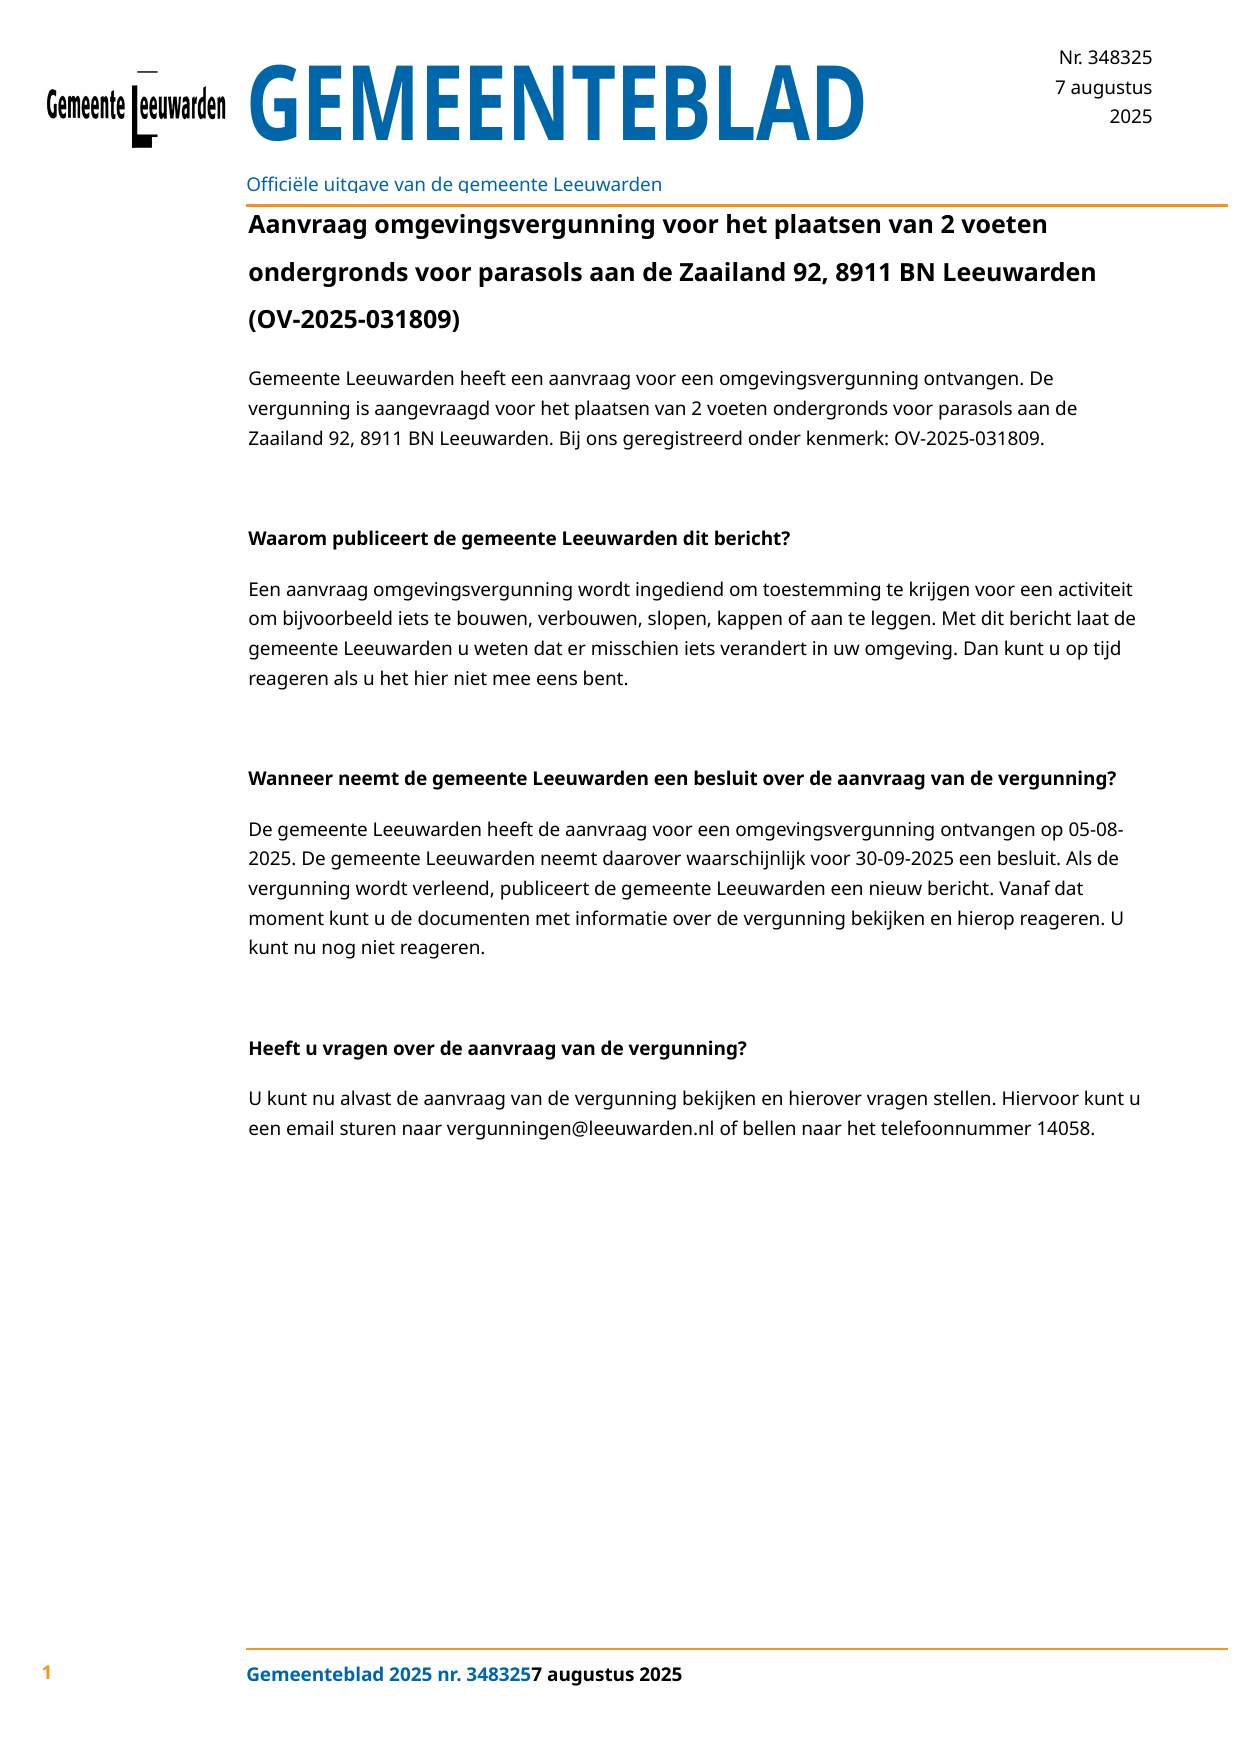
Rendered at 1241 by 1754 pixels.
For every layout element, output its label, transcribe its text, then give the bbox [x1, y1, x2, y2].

text De gemeente Leeuwarden heeft de aanvraag voor een omgevingsvergunning ontvangen op 05-08-2025. De gemeente Leeuwarden neemt daarover waarschijnlijk voor 30-09-2025 een besluit. Als de vergunning wordt verleend, publiceert de gemeente Leeuwarden een nieuw bericht. Vanaf dat moment kunt u de documenten met informatie over de vergunning bekijken en hierop reageren. U kunt nu nog niet reageren. [248, 816, 1152, 960]
text Een aanvraag omgevingsvergunning wordt ingediend om toestemming te krijgen voor een activiteit om bijvoorbeeld iets te bouwen, verbouwen, slopen, kappen of aan te leggen. Met dit bericht laat de gemeente Leeuwarden u weten dat er misschien iets verandert in uw omgeving. Dan kunt u op tijd reageren als u het hier niet mee eens bent. [248, 576, 1152, 690]
text Gemeente Leeuwarden heeft een aanvraag voor een omgevingsvergunning ontvangen. De vergunning is aangevraagd voor het plaatsen van 2 voeten ondergronds voor parasols aan de Zaailand 92, 8911 BN Leeuwarden. Bij ons geregistreerd onder kenmerk: OV-2025-031809. [248, 366, 1152, 450]
text Wanneer neemt de gemeente Leeuwarden een besluit over de aanvraag van de vergunning? [248, 766, 1152, 791]
text Aanvraag omgevingsvergunning voor het plaatsen van 2 voeten ondergronds voor parasols aan de Zaailand 92, 8911 BN Leeuwarden (OV-2025-031809) [248, 207, 1152, 336]
text Waarom publiceert de gemeente Leeuwarden dit bericht? [248, 526, 1152, 551]
text Heeft u vragen over de aanvraag van de vergunning? [248, 1035, 1152, 1061]
text U kunt nu alvast de aanvraag van de vergunning bekijken en hierover vragen stellen. Hiervoor kunt u een email sturen naar vergunningen@leeuwarden.nl of bellen naar het telefoonnummer 14058. [248, 1086, 1152, 1141]
picture [41, 47, 231, 172]
